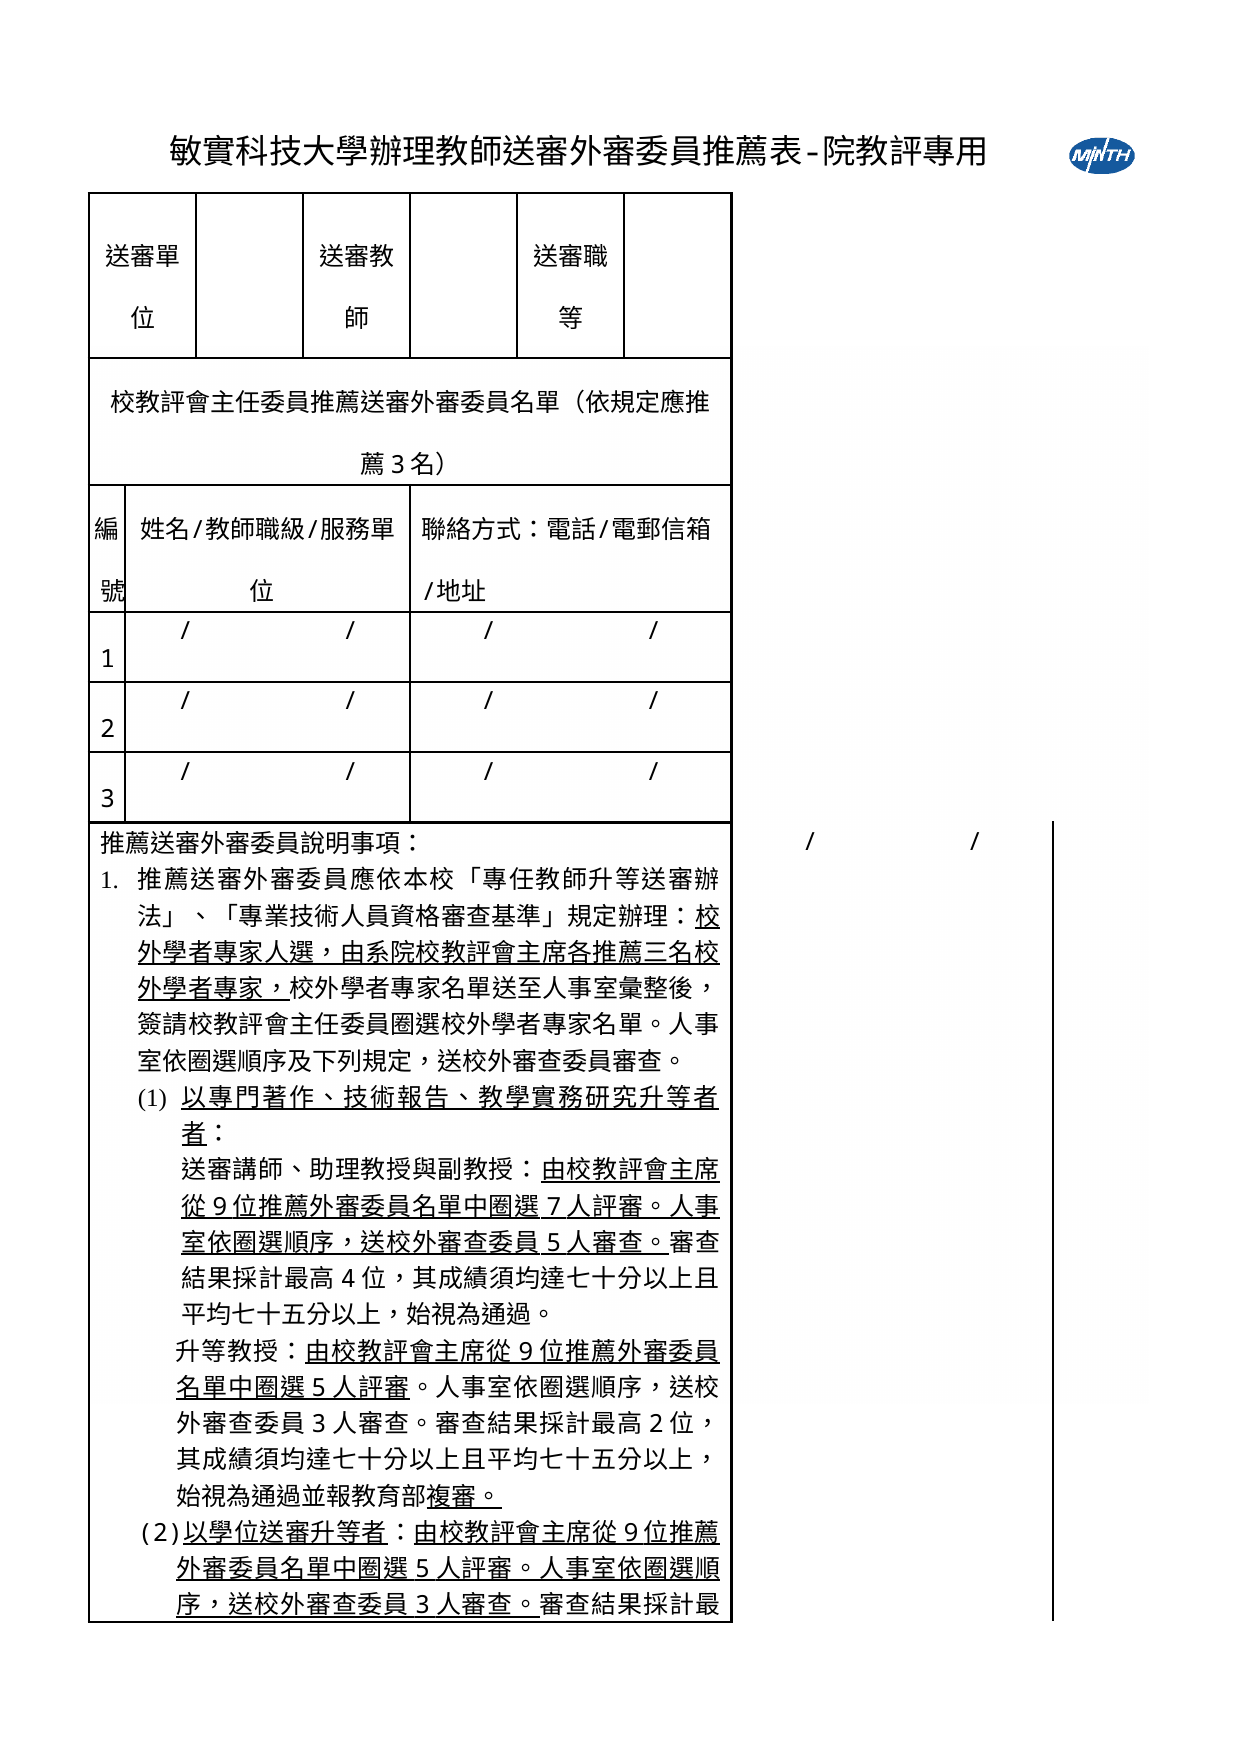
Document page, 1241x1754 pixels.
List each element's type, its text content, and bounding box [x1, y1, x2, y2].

text 敏實科技大學辦理教師送審外審委員推薦表-院教評專用 [89, 125, 1152, 173]
table_header [197, 194, 302, 346]
table_header 送審職等 [518, 194, 623, 346]
table_cell / / [733, 1404, 1052, 1621]
table_header 送審單位 [90, 194, 195, 357]
table_header [411, 194, 516, 346]
table_cell 推薦送審外審委員說明事項： 推薦送審外審委員應依本校「專任教師升等送審辦法」、「專業技術人員資格審查基準」規定辦理：校外學者專家人選，由系院校教評會主席各推薦三名校外學者專家，校外學者專家名單送至人事室彙整後，簽請校教評會主任委員圈選校外學者專家名單。人事室依圈選順序及下列規定，送校外審查委員審查。 以專門著作、技術報告、教學實務研究升等者者： 送審講師、助理教授與副教授：由校教評會主席從9位推薦外審委員名單中圈選7人評審。人事室依圈選順序，送校外審查委員5人審查。審查結果採計最高4位，其成績須均達七十分以上且平均七十五分以上，始視為通過。 升等教授：由校教評會主席從9位推薦外審委員名單中圈選5人評審。人事室依圈選順序，送校外審查委員3人審查。審查結果採計最高2位，其成績須均達七十分以上且平均七十五分以上，始視為通過並報教育部複審。 (2)以學位送審升等者：由校教評會主席從9位推薦外審委員名單中圈選5人評審。人事室依圈選順序，送校外審查委員3人審查。審查結果採計最 [90, 824, 730, 1621]
table_header 送審教師 [304, 194, 409, 346]
table_header [733, 192, 1053, 346]
table_header [625, 194, 730, 346]
